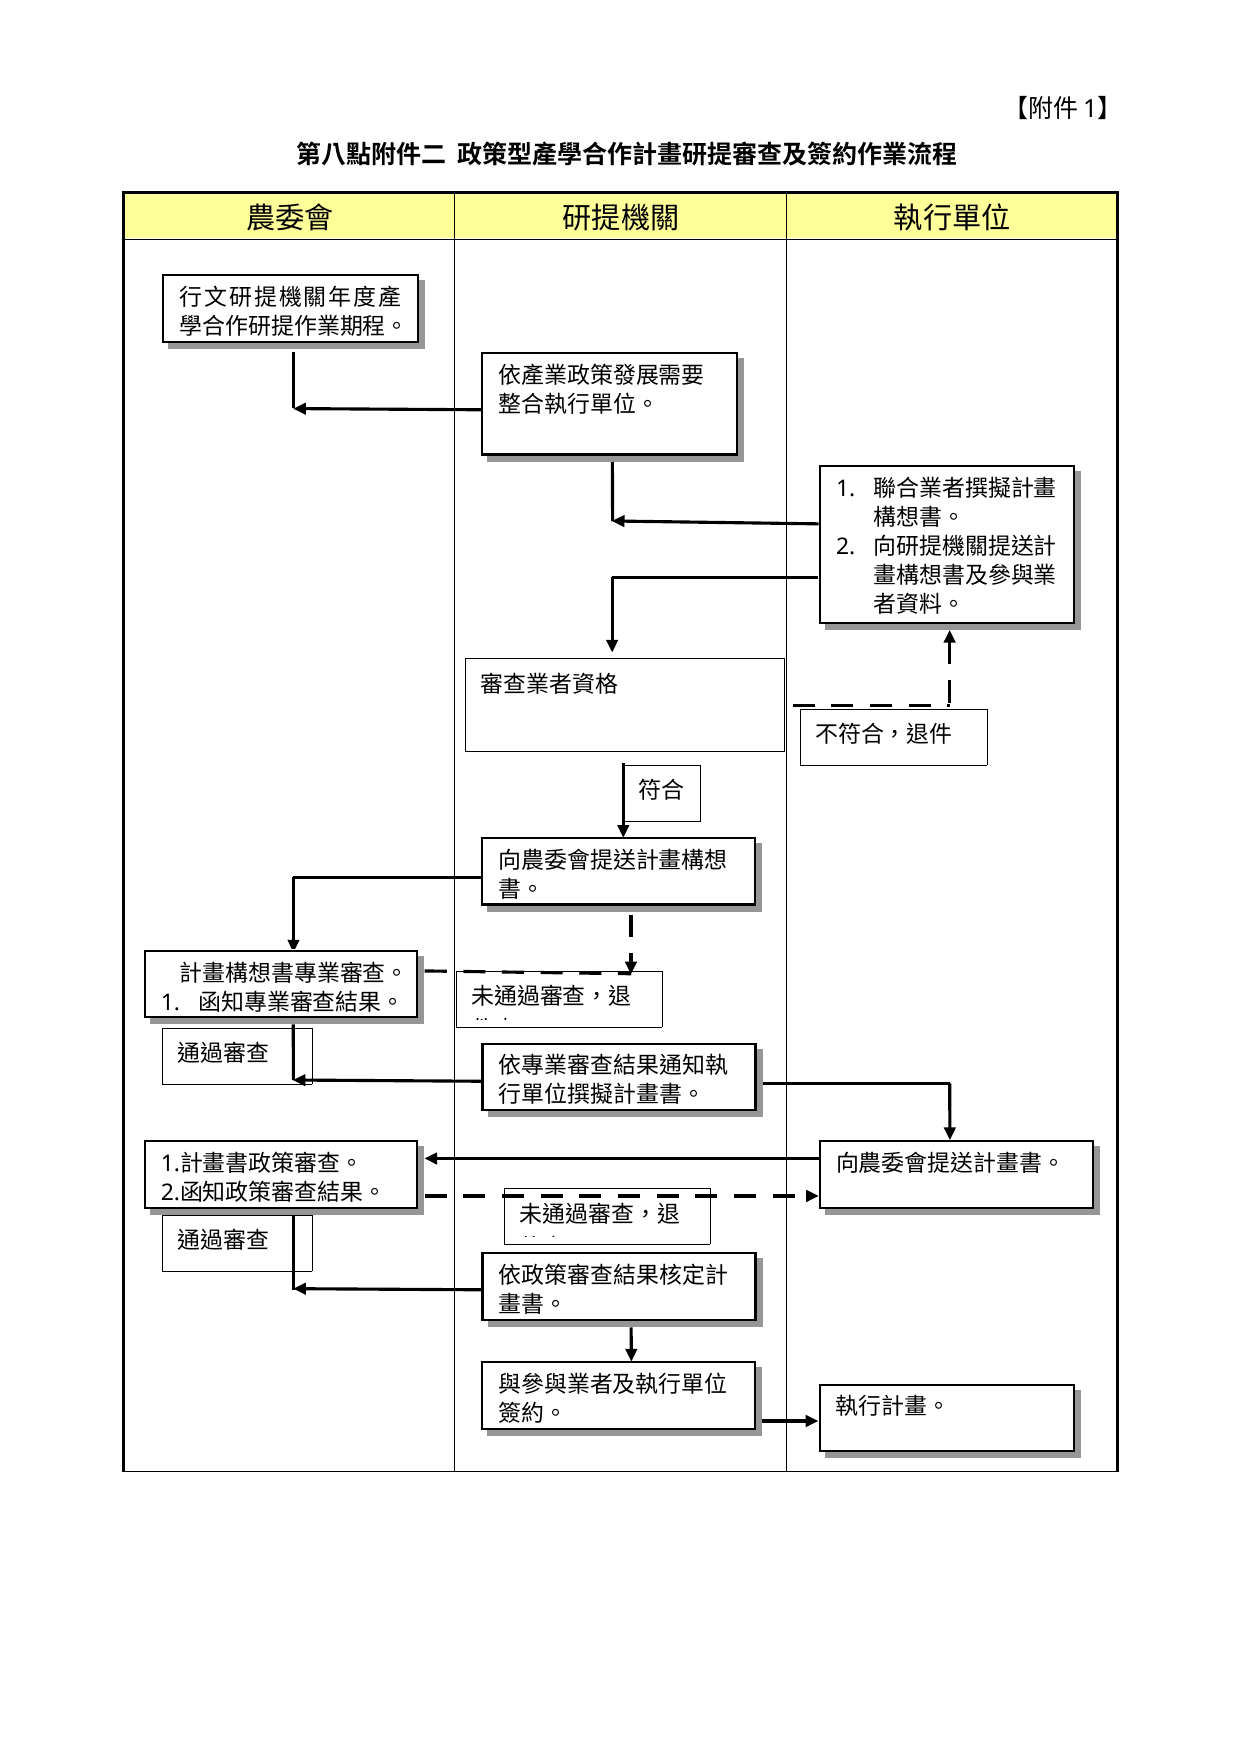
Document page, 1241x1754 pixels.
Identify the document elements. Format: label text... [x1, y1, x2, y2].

table_header 研提機關 [455, 194, 786, 238]
table_cell [125, 240, 454, 1471]
text 第八點附件二 政策型產學合作計畫研提審查及簽約作業流程 [118, 130, 1122, 172]
table_cell [455, 240, 786, 1471]
table_cell [787, 240, 1116, 1471]
table_header 農委會 [125, 194, 454, 238]
table_header 執行單位 [787, 194, 1116, 238]
